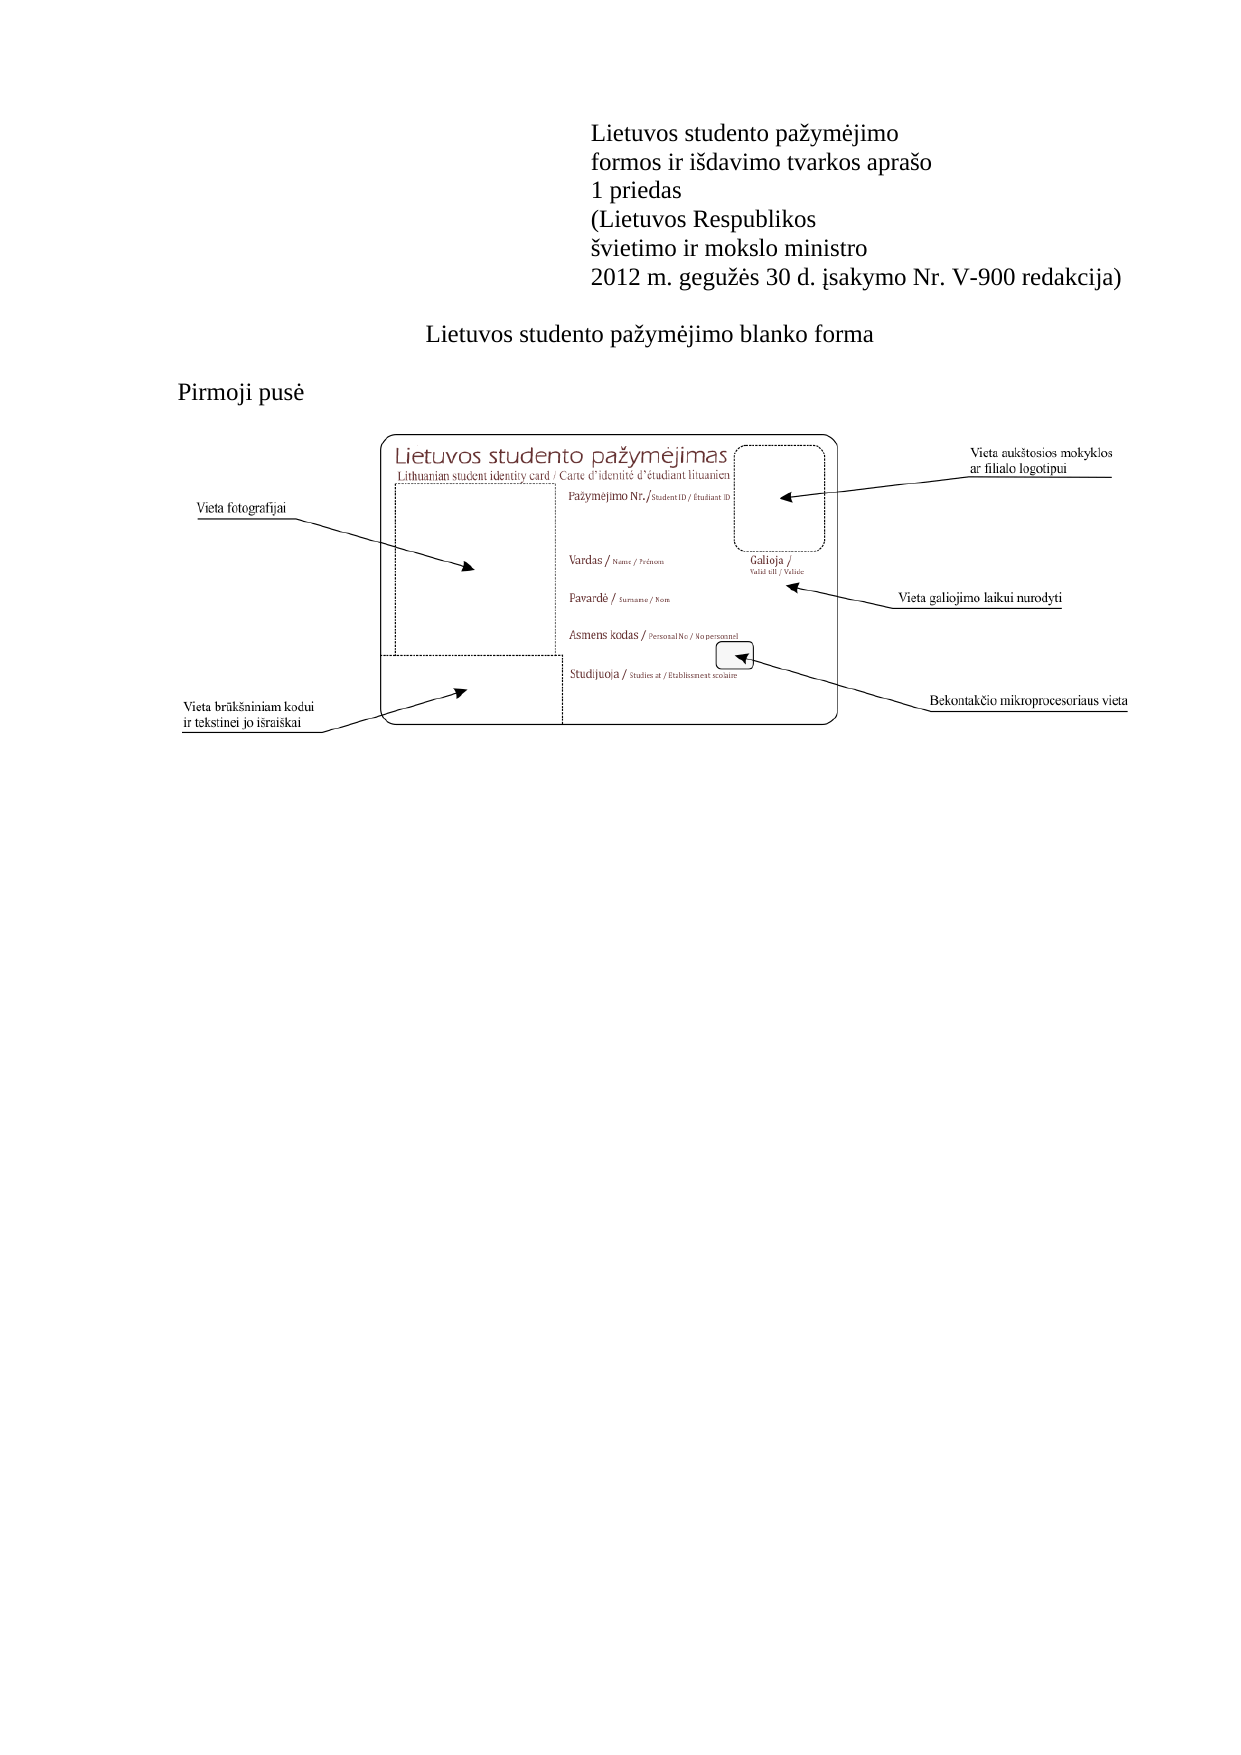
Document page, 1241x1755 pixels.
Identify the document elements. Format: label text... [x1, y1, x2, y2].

text formos ir išdavimo tvarkos aprašo [591, 147, 1181, 176]
text (Lietuvos Respublikos [591, 204, 1181, 233]
text 1 priedas [591, 176, 1181, 204]
text Pirmoji pusė [118, 377, 1181, 406]
text Lietuvos studento pažymėjimo blanko forma [118, 319, 1181, 348]
text 2012 m. gegužės 30 d. įsakymo Nr. V-900 redakcija) [591, 262, 1181, 291]
text švietimo ir mokslo ministro [591, 233, 1181, 262]
text Lietuvos studento pažymėjimo [591, 118, 1181, 147]
